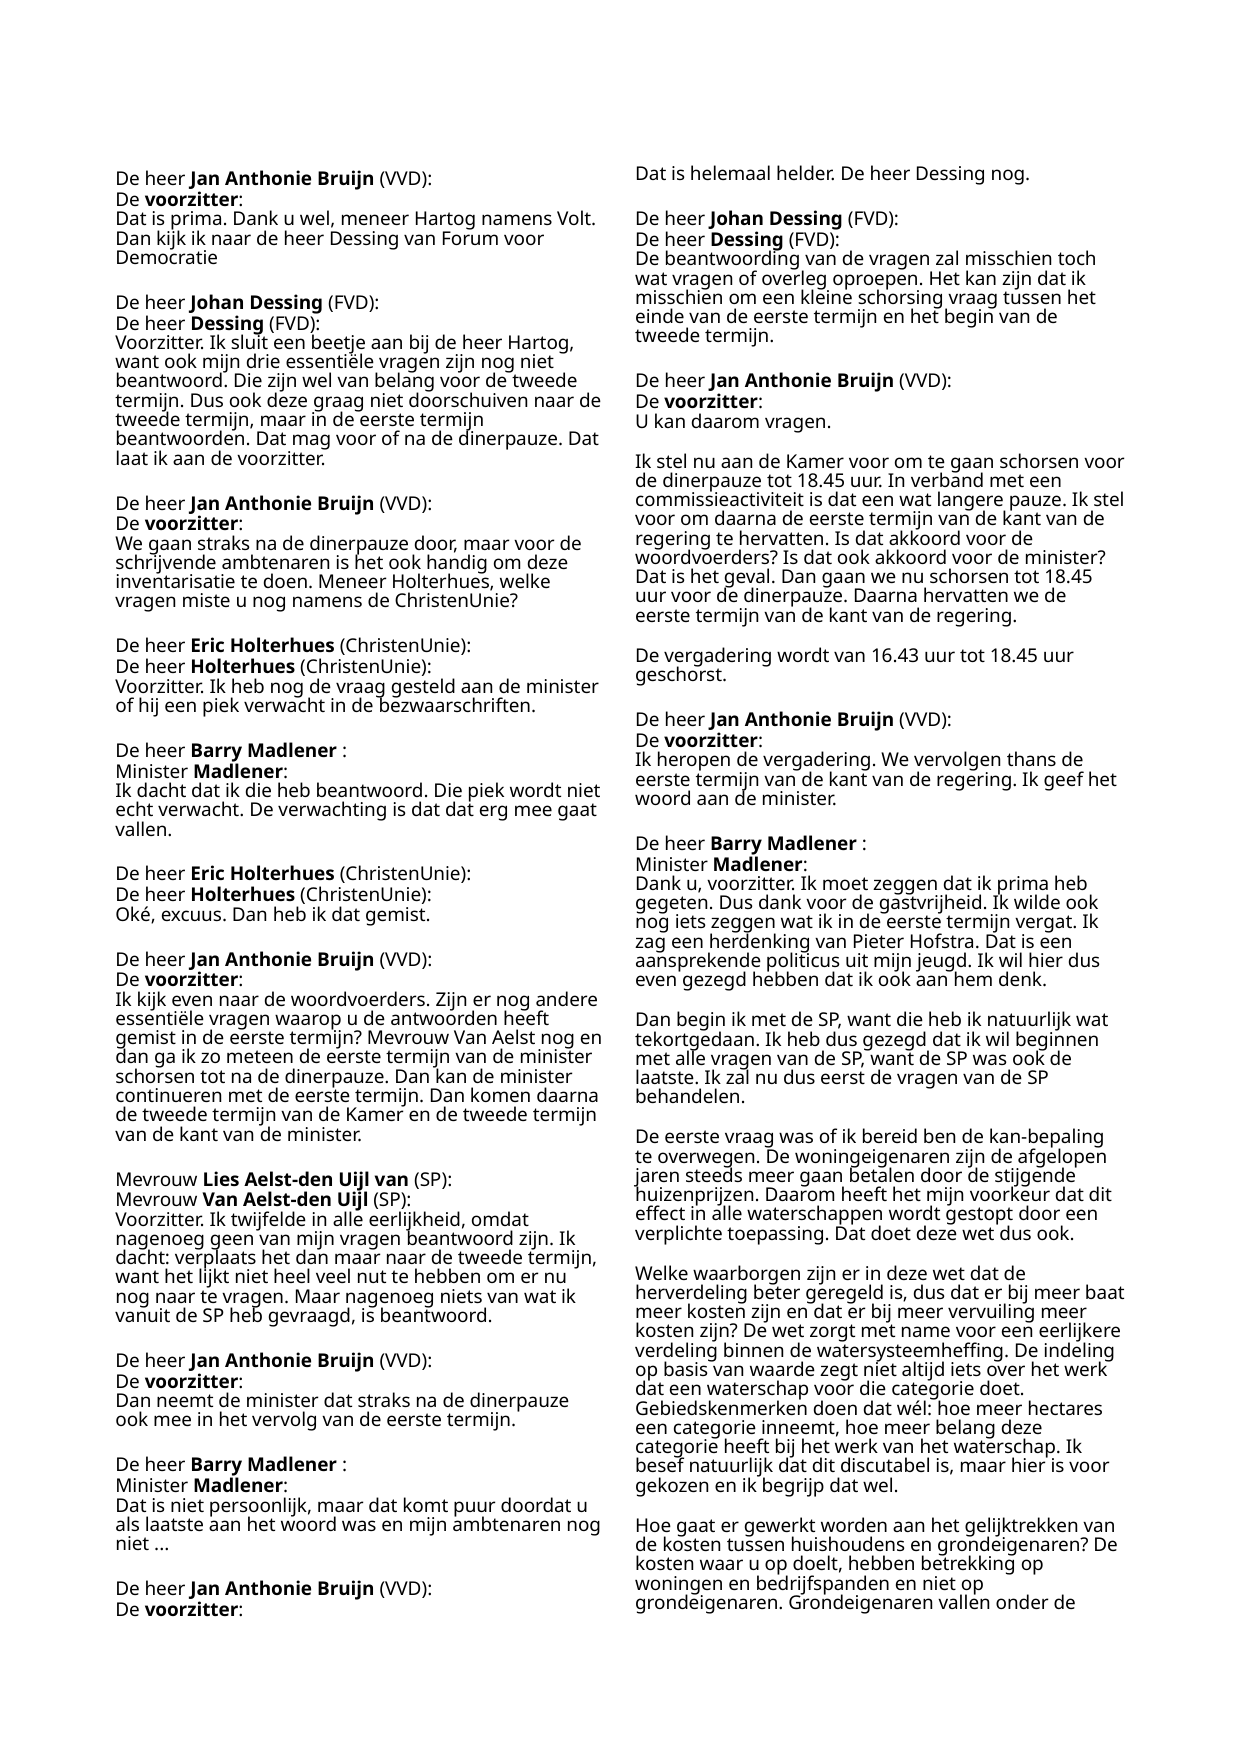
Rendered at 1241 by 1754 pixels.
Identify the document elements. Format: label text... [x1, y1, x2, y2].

text De voorzitter: [115, 971, 605, 991]
text De vergadering wordt van 16.43 uur tot 18.45 uur geschorst. [635, 647, 1125, 685]
text De heer Jan Anthonie Bruijn (VVD): [115, 946, 605, 971]
text De eerste vraag was of ik bereid ben de kan-bepaling te overwegen. De woningeigenaren zijn de afgelopen jaren steeds meer gaan betalen door de stijgende huizenprijzen. Daarom heeft het mijn voorkeur dat dit effect in alle waterschappen wordt gestopt door een verplichte toepassing. Dat doet deze wet dus ook. [635, 1128, 1125, 1244]
text Mevrouw Van Aelst-den Uijl (SP): [115, 1191, 605, 1211]
text We gaan straks na de dinerpauze door, maar voor de schrijvende ambtenaren is het ook handig om deze inventarisatie te doen. Meneer Holterhues, welke vragen miste u nog namens de ChristenUnie? [115, 535, 605, 612]
text Minister Madlener: [115, 1477, 605, 1497]
text De heer Dessing (FVD): [635, 231, 1125, 250]
text De heer Jan Anthonie Bruijn (VVD): [115, 1575, 605, 1601]
text De voorzitter: [115, 191, 605, 210]
text De heer Holterhues (ChristenUnie): [115, 886, 605, 906]
text De heer Jan Anthonie Bruijn (VVD): [115, 1347, 605, 1373]
text Dan begin ik met de SP, want die heb ik natuurlijk wat tekortgedaan. Ik heb dus gezegd dat ik wil beginnen met alle vragen van de SP, want de SP was ook de laatste. Ik zal nu dus eerst de vragen van de SP behandelen. [635, 1011, 1125, 1108]
text Dan neemt de minister dat straks na de dinerpauze ook mee in het vervolg van de eerste termijn. [115, 1392, 605, 1431]
text De heer Eric Holterhues (ChristenUnie): [115, 633, 605, 658]
text Dat is niet persoonlijk, maar dat komt puur doordat u als laatste aan het woord was en mijn ambtenaren nog niet ... [115, 1497, 605, 1554]
text Minister Madlener: [115, 763, 605, 782]
text De beantwoording van de vragen zal misschien toch wat vragen of overleg oproepen. Het kan zijn dat ik misschien om een kleine schorsing vraag tussen het einde van de eerste termijn en het begin van de tweede termijn. [635, 250, 1125, 347]
text De voorzitter: [115, 1601, 605, 1620]
text De heer Barry Madlener : [115, 737, 605, 763]
text De heer Jan Anthonie Bruijn (VVD): [115, 165, 605, 191]
text Hoe gaat er gewerkt worden aan het gelijktrekken van de kosten tussen huishoudens en grondeigenaren? De kosten waar u op doelt, hebben betrekking op woningen en bedrijfspanden en niet op grondeigenaren. Grondeigenaren vallen onder de [635, 1517, 1125, 1613]
text Welke waarborgen zijn er in deze wet dat de herverdeling beter geregeld is, dus dat er bij meer baat meer kosten zijn en dat er bij meer vervuiling meer kosten zijn? De wet zorgt met name voor een eerlijkere verdeling binnen de watersysteemheffing. De indeling op basis van waarde zegt niet altijd iets over het werk dat een waterschap voor die categorie doet. Gebiedskenmerken doen dat wél: hoe meer hectares een categorie inneemt, hoe meer belang deze categorie heeft bij het werk van het waterschap. Ik besef natuurlijk dat dit discutabel is, maar hier is voor gekozen en ik begrijp dat wel. [635, 1265, 1125, 1496]
text Voorzitter. Ik heb nog de vraag gesteld aan de minister of hij een piek verwacht in de bezwaarschriften. [115, 678, 605, 716]
text Dat is prima. Dank u wel, meneer Hartog namens Volt. Dan kijk ik naar de heer Dessing van Forum voor Democratie [115, 210, 605, 268]
text Minister Madlener: [635, 856, 1125, 875]
text De heer Jan Anthonie Bruijn (VVD): [635, 368, 1125, 393]
text De heer Barry Madlener : [115, 1452, 605, 1477]
text De heer Johan Dessing (FVD): [635, 205, 1125, 231]
text Ik kijk even naar de woordvoerders. Zijn er nog andere essentiële vragen waarop u de antwoorden heeft gemist in de eerste termijn? Mevrouw Van Aelst nog en dan ga ik zo meteen de eerste termijn van de minister schorsen tot na de dinerpauze. Dan kan de minister continueren met de eerste termijn. Dan komen daarna de tweede termijn van de Kamer en de tweede termijn van de kant van de minister. [115, 991, 605, 1145]
text Oké, excuus. Dan heb ik dat gemist. [115, 906, 605, 925]
text De voorzitter: [635, 732, 1125, 751]
text Mevrouw Lies Aelst-den Uijl van (SP): [115, 1166, 605, 1191]
text U kan daarom vragen. [635, 413, 1125, 432]
text Voorzitter. Ik twijfelde in alle eerlijkheid, omdat nagenoeg geen van mijn vragen beantwoord zijn. Ik dacht: verplaats het dan maar naar de tweede termijn, want het lijkt niet heel veel nut te hebben om er nu nog naar te vragen. Maar nagenoeg niets van wat ik vanuit de SP heb gevraagd, is beantwoord. [115, 1211, 605, 1326]
text Dat is helemaal helder. De heer Dessing nog. [635, 165, 1125, 184]
text Ik heropen de vergadering. We vervolgen thans de eerste termijn van de kant van de regering. Ik geef het woord aan de minister. [635, 751, 1125, 809]
text De heer Jan Anthonie Bruijn (VVD): [635, 706, 1125, 732]
text De heer Jan Anthonie Bruijn (VVD): [115, 490, 605, 515]
text De heer Barry Madlener : [635, 830, 1125, 856]
text Dank u, voorzitter. Ik moet zeggen dat ik prima heb gegeten. Dus dank voor de gastvrijheid. Ik wilde ook nog iets zeggen wat ik in de eerste termijn vergat. Ik zag een herdenking van Pieter Hofstra. Dat is een aansprekende politicus uit mijn jeugd. Ik wil hier dus even gezegd hebben dat ik ook aan hem denk. [635, 875, 1125, 991]
text Ik stel nu aan de Kamer voor om te gaan schorsen voor de dinerpauze tot 18.45 uur. In verband met een commissieactiviteit is dat een wat langere pauze. Ik stel voor om daarna de eerste termijn van de kant van de regering te hervatten. Is dat akkoord voor de woordvoerders? Is dat ook akkoord voor de minister? Dat is het geval. Dan gaan we nu schorsen tot 18.45 uur voor de dinerpauze. Daarna hervatten we de eerste termijn van de kant van de regering. [635, 453, 1125, 626]
text De voorzitter: [115, 1373, 605, 1392]
text Ik dacht dat ik die heb beantwoord. Die piek wordt niet echt verwacht. De verwachting is dat dat erg mee gaat vallen. [115, 782, 605, 840]
text De voorzitter: [115, 515, 605, 535]
text De voorzitter: [635, 393, 1125, 413]
text De heer Dessing (FVD): [115, 315, 605, 334]
text De heer Holterhues (ChristenUnie): [115, 658, 605, 678]
text De heer Eric Holterhues (ChristenUnie): [115, 861, 605, 886]
text De heer Johan Dessing (FVD): [115, 289, 605, 315]
text Voorzitter. Ik sluit een beetje aan bij de heer Hartog, want ook mijn drie essentiële vragen zijn nog niet beantwoord. Die zijn wel van belang voor de tweede termijn. Dus ook deze graag niet doorschuiven naar de tweede termijn, maar in de eerste termijn beantwoorden. Dat mag voor of na de dinerpauze. Dat laat ik aan de voorzitter. [115, 334, 605, 469]
